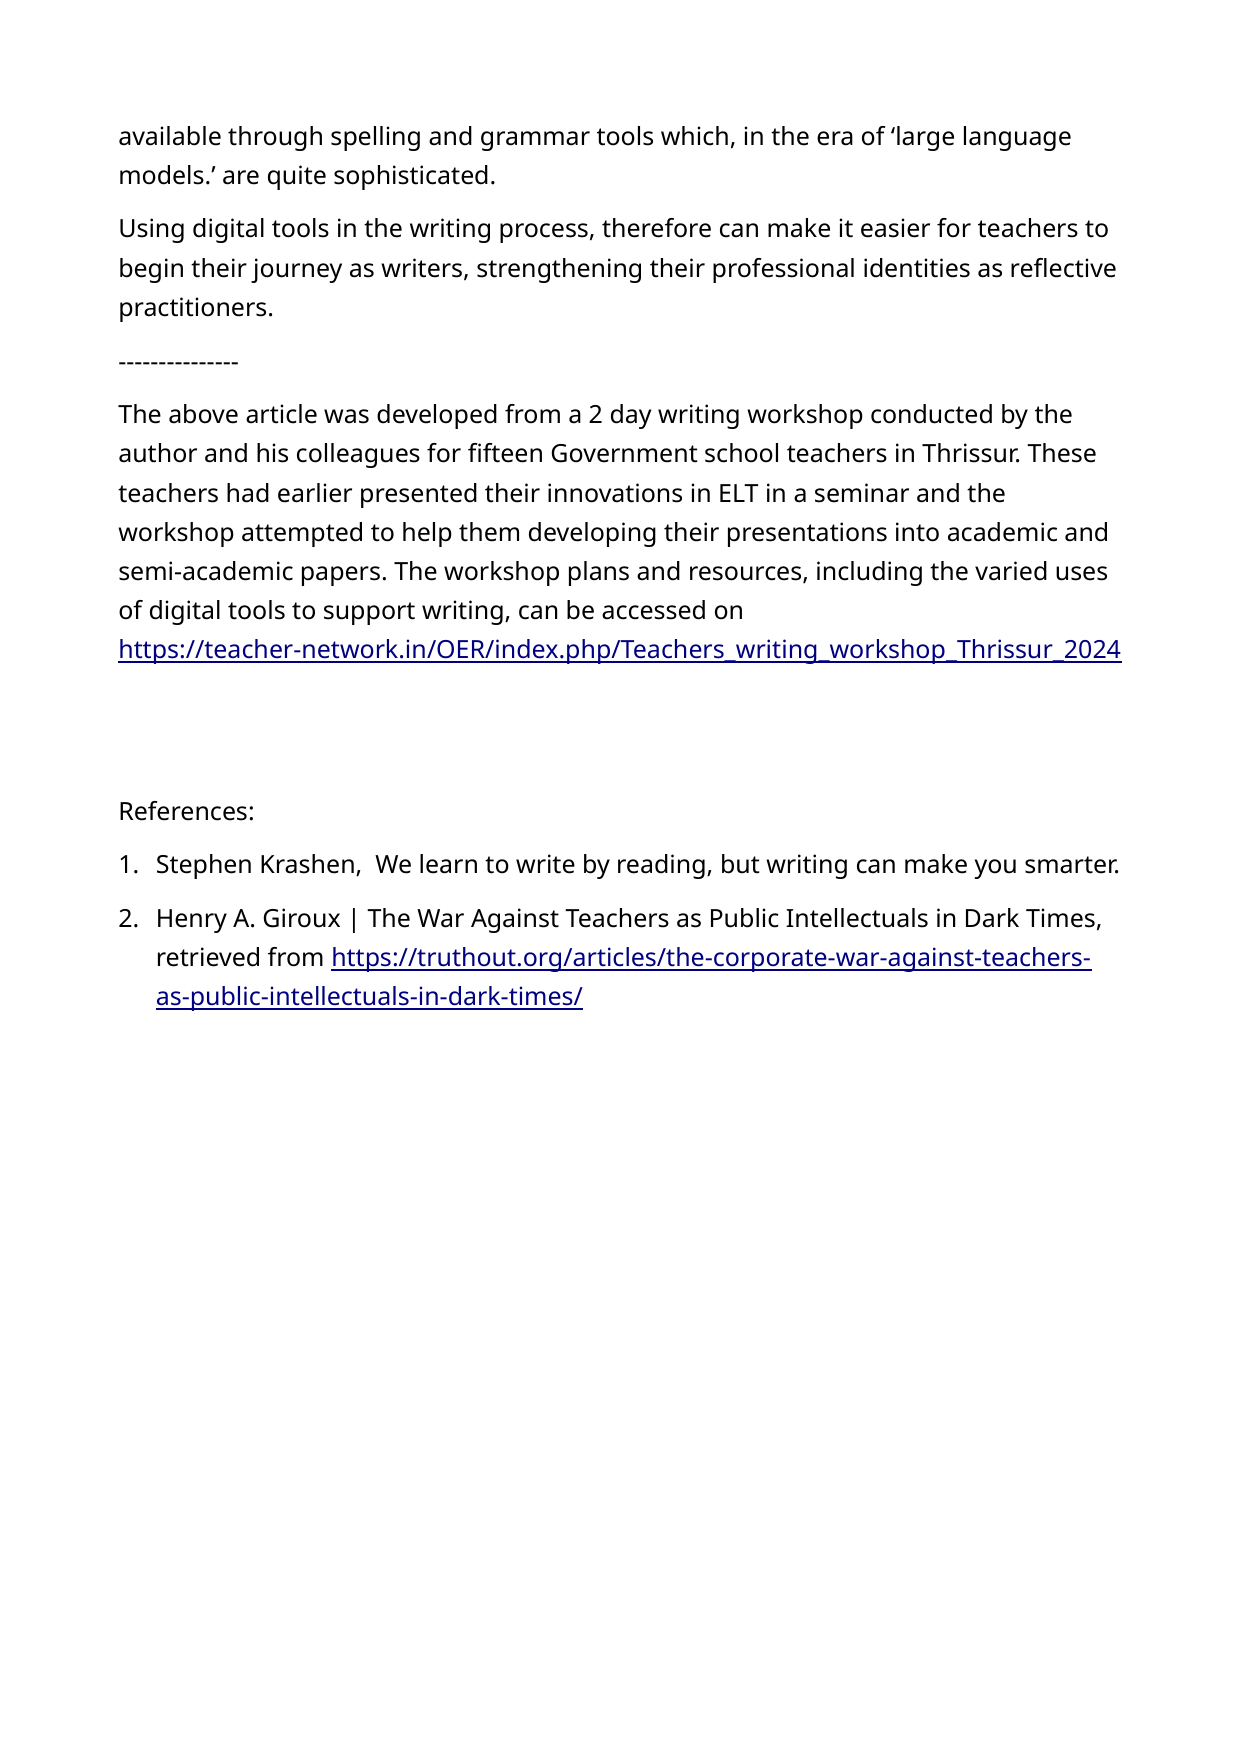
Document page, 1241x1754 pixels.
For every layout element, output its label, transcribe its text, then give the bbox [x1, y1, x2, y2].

text available through spelling and grammar tools which, in the era of ‘large language models.’ are quite sophisticated. [118, 118, 1122, 191]
text References: [118, 793, 1122, 827]
text Using digital tools in the writing process, therefore can make it easier for teachers to begin their journey as writers, strengthening their professional identities as reflective practitioners. [118, 211, 1122, 323]
text The above article was developed from a 2 day writing workshop conducted by the author and his colleagues for fifteen Government school teachers in Thrissur. These teachers had earlier presented their innovations in ELT in a seminar and the workshop attempted to help them developing their presentations into academic and semi-academic papers. The workshop plans and resources, including the varied uses of digital tools to support writing, can be accessed on https://teacher-network.in/OER/index.php/Teachers_writing_workshop_Thrissur_2024 [118, 397, 1122, 661]
list Henry A. Giroux | The War Against Teachers as Public Intellectuals in Dark Times, retrieved from https://truthout.org/articles/the-corporate-war-against-teachers-as-public-intellectuals-in-dark-times/ [118, 901, 1122, 1013]
text --------------- [118, 343, 1122, 377]
list Stephen Krashen, We learn to write by reading, but writing can make you smarter. [118, 847, 1122, 881]
